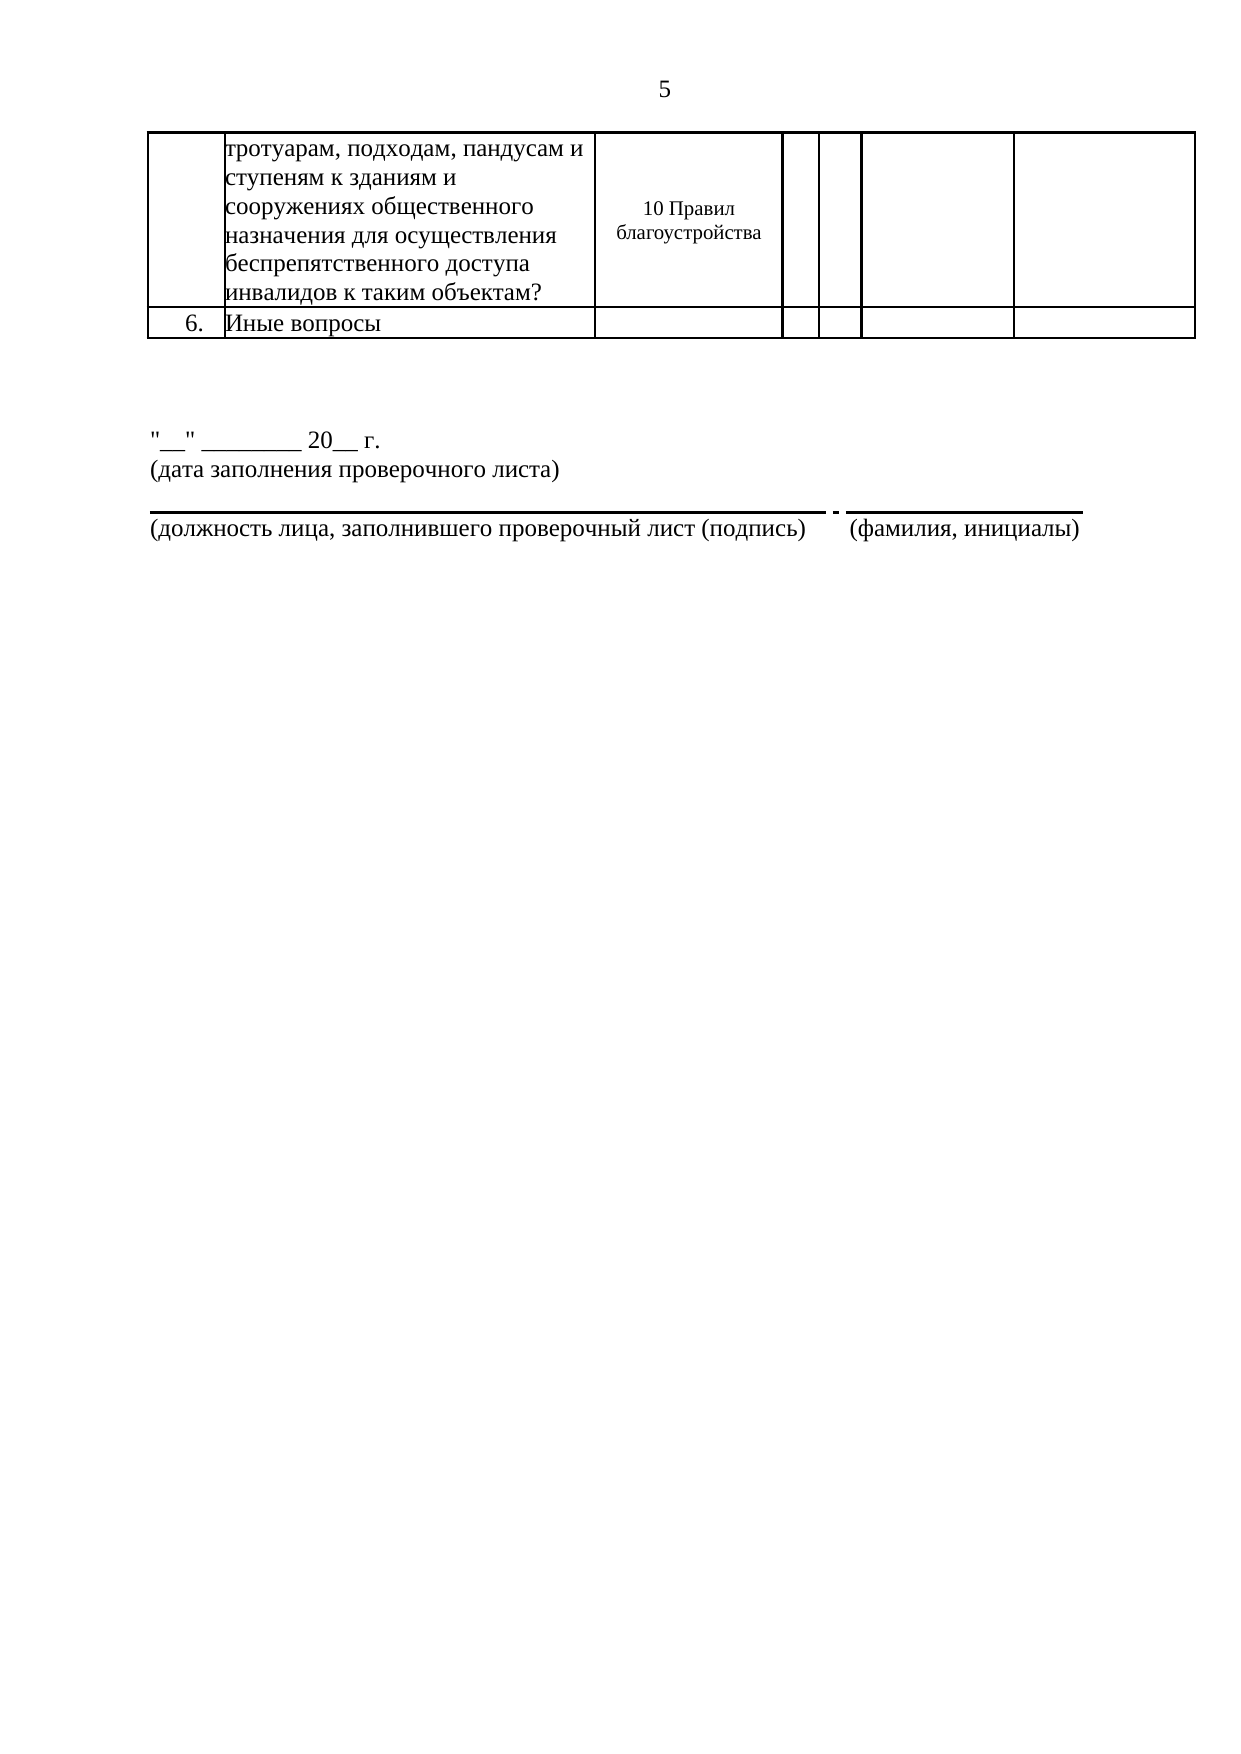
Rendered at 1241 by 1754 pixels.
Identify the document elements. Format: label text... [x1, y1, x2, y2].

table_header [833, 425, 839, 454]
table_cell (должность лица, заполнившего проверочный лист (подпись) [150, 514, 826, 542]
table_cell [839, 483, 846, 511]
table_cell [833, 483, 839, 511]
table_cell [150, 483, 826, 511]
table_cell [784, 308, 818, 337]
table_cell [1015, 134, 1194, 306]
table_cell (фамилия, инициалы) [846, 514, 1083, 542]
table_cell [826, 483, 833, 511]
table_cell [833, 454, 839, 483]
table_cell [148, 600, 1196, 628]
table_header [839, 425, 846, 454]
table_cell тротуарам, подходам, пандусам и ступеням к зданиям и сооружениях общественного назначения для осуществления беспрепятственного доступа инвалидов к таким объектам? [226, 134, 594, 306]
table_cell [863, 134, 1013, 306]
table_cell [826, 511, 833, 542]
table_cell [820, 308, 860, 337]
table_cell Иные вопросы [226, 308, 594, 337]
table_cell [826, 454, 833, 483]
table_cell [839, 454, 846, 483]
table_cell [839, 511, 846, 542]
table_cell [1015, 308, 1194, 337]
table_header "__" ________ 20__ г. [150, 425, 826, 454]
table_cell 10 Правил благоустройства [596, 134, 781, 306]
table_cell (дата заполнения проверочного листа) [150, 454, 826, 483]
table_header [826, 425, 833, 454]
table_cell [846, 454, 1083, 483]
table_cell 8. Список контрольных вопросов, отражающих содержание обязательных требований, ответы на которые свидетельствуют о соблюдении или несоблюдении юридическим лицом, индивидуальным предпринимателем, гражданином обязательных требований, составляющих предмет проверки: [148, 339, 1196, 600]
table_cell [149, 134, 224, 306]
table_cell [149, 308, 224, 337]
table_cell [596, 308, 781, 337]
table_cell [820, 134, 860, 306]
table_cell [833, 514, 839, 542]
table_cell [784, 134, 818, 306]
table_cell [863, 308, 1013, 337]
table_header [846, 425, 1083, 454]
table_cell [846, 483, 1083, 511]
